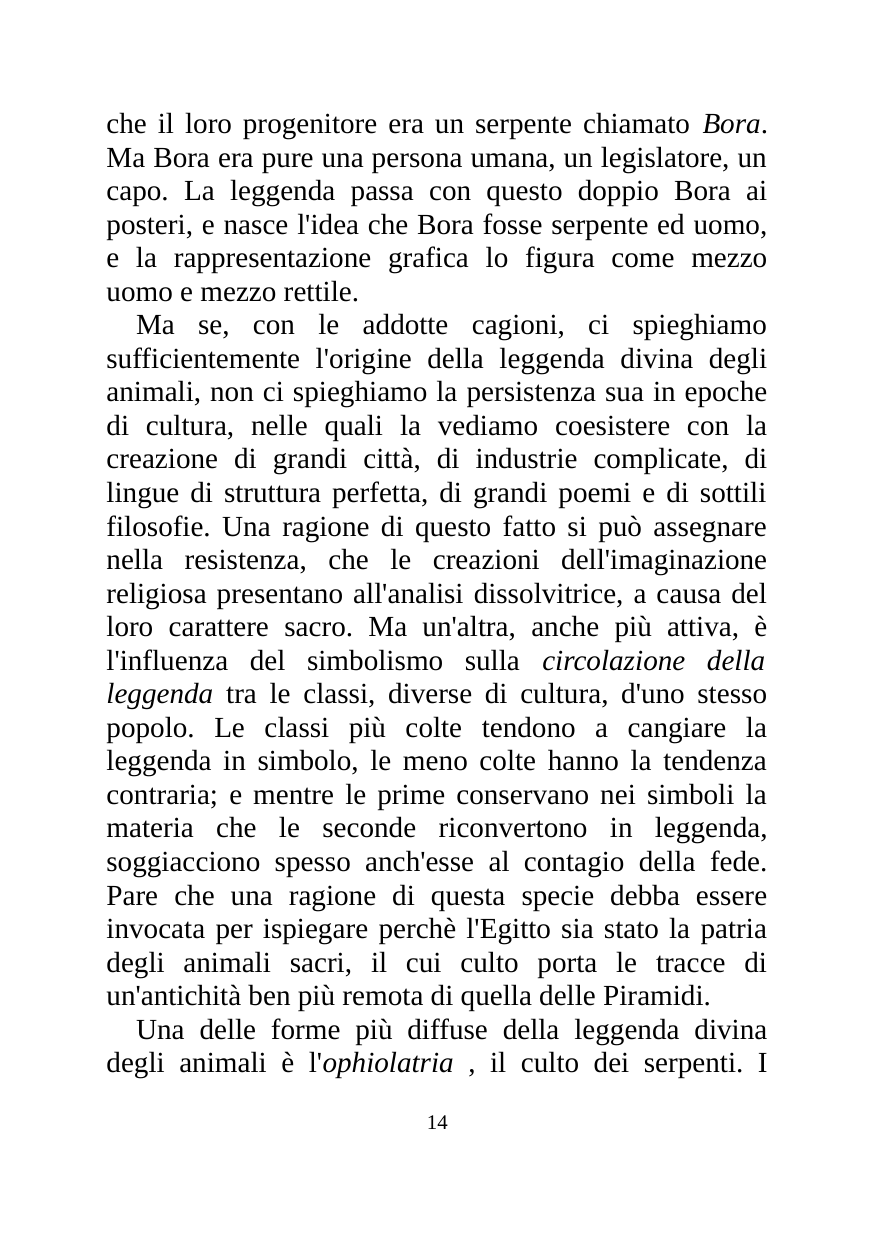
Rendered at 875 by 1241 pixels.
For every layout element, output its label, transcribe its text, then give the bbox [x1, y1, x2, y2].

text Ma se, con le addotte cagioni, ci spieghiamo sufficientemente l'origine della leggenda divina degli animali, non ci spieghiamo la persistenza sua in epoche di cultura, nelle quali la vediamo coesistere con la creazione di grandi città, di industrie complicate, di lingue di struttura perfetta, di grandi poemi e di sottili filosofie. Una ragione di questo fatto si può assegnare nella resistenza, che le creazioni dell'imaginazione religiosa presentano all'analisi dissolvitrice, a causa del loro carattere sacro. Ma un'altra, anche più attiva, è l'influenza del simbolismo sulla circolazione della leggenda tra le classi, diverse di cultura, d'uno stesso popolo. Le classi più colte tendono a cangiare la leggenda in simbolo, le meno colte hanno la tendenza contraria; e mentre le prime conservano nei simboli la materia che le seconde riconvertono in leggenda, soggiacciono spesso anch'esse al contagio della fede. Pare che una ragione di questa specie debba essere invocata per ispiegare perchè l'Egitto sia stato la patria degli animali sacri, il cui culto porta le tracce di un'antichità ben più remota di quella delle Piramidi. [106, 307, 768, 1012]
text Una delle forme più diffuse della leggenda divina degli animali è l'ophiolatria , il culto dei serpenti. I [106, 1012, 768, 1079]
text che il loro progenitore era un serpente chiamato Bora. Ma Bora era pure una persona umana, un legislatore, un capo. La leggenda passa con questo doppio Bora ai posteri, e nasce l'idea che Bora fosse serpente ed uomo, e la rappresentazione grafica lo figura come mezzo uomo e mezzo rettile. [106, 106, 768, 307]
